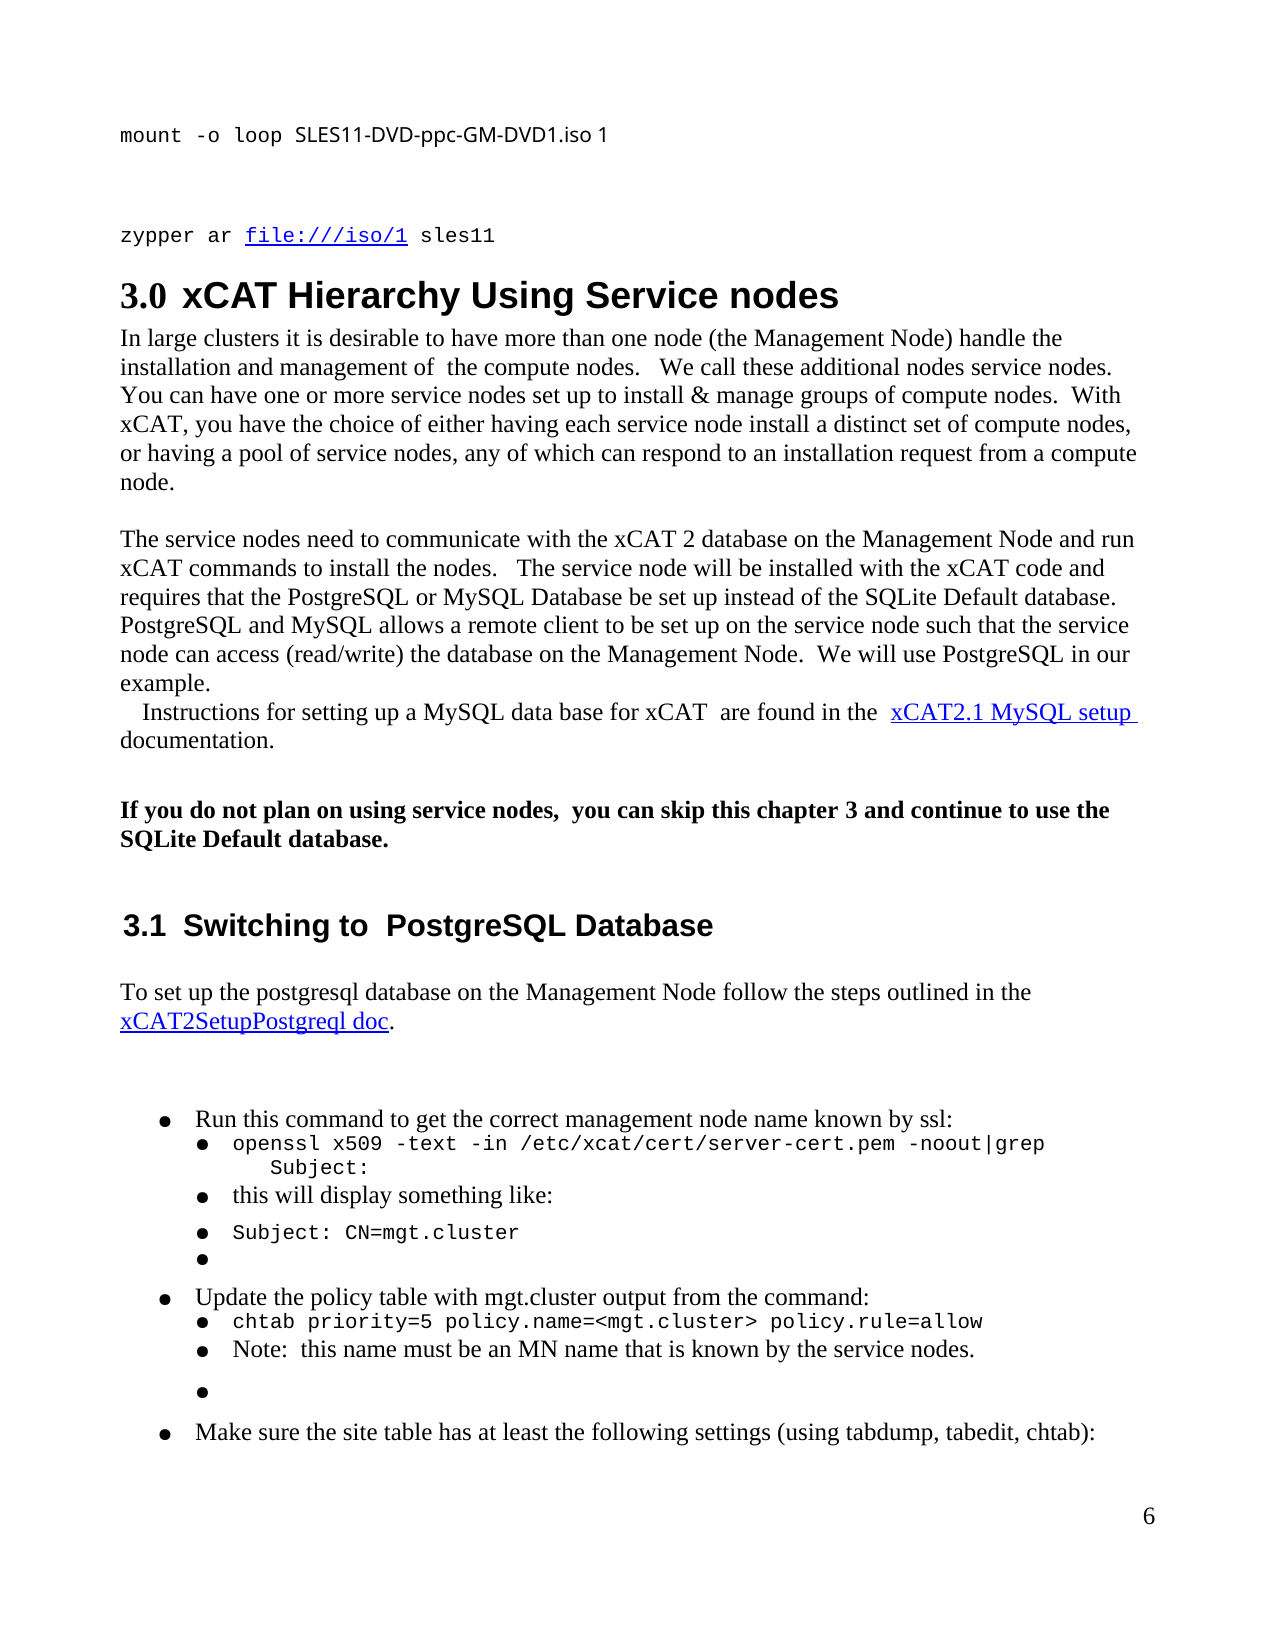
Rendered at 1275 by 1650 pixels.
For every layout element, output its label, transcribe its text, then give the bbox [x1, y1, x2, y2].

text The service nodes need to communicate with the xCAT 2 database on the Management Node and run xCAT commands to install the nodes. The service node will be installed with the xCAT code and requires that the PostgreSQL or MySQL Database be set up instead of the SQLite Default database. PostgreSQL and MySQL allows a remote client to be set up on the service node such that the service node can access (read/write) the database on the Management Node. We will use PostgreSQL in our example. [120, 524, 1155, 697]
subtitle xCAT Hierarchy Using Service nodes [120, 273, 1155, 317]
list openssl x509 -text -in /etc/xcat/cert/server-cert.pem -noout|grep Subject: [195, 1133, 1155, 1181]
subtitle Switching to PostgreSQL Database [123, 907, 1155, 942]
list chtab priority=5 policy.name=<mgt.cluster> policy.rule=allow [195, 1311, 1155, 1334]
text Instructions for setting up a MySQL data base for xCAT are found in the xCAT2.1 MySQL setup documentation. [120, 697, 1155, 754]
list Subject: CN=mgt.cluster [195, 1222, 1155, 1245]
list Make sure the site table has at least the following settings (using tabdump, tabedit, chtab): [157, 1417, 1155, 1446]
text mount -o loop SLES11-DVD-ppc-GM-DVD1.iso 1 [120, 120, 1155, 148]
text zypper ar file:///iso/1 sles11 [120, 224, 1155, 248]
text If you do not plan on using service nodes, you can skip this chapter 3 and continue to use the SQLite Default database. [120, 795, 1155, 853]
list Update the policy table with mgt.cluster output from the command: [157, 1282, 1155, 1311]
list this will display something like: [195, 1181, 1155, 1209]
text In large clusters it is desirable to have more than one node (the Management Node) handle the installation and management of the compute nodes. We call these additional nodes service nodes. You can have one or more service nodes set up to install & manage groups of compute nodes. With xCAT, you have the choice of either having each service node install a distinct set of compute nodes, or having a pool of service nodes, any of which can respond to an installation request from a compute node. [120, 323, 1155, 495]
list Note: this name must be an MN name that is known by the service nodes. [195, 1334, 1155, 1363]
text To set up the postgresql database on the Management Node follow the steps outlined in the xCAT2SetupPostgreql doc. [120, 977, 1155, 1035]
list Run this command to get the correct management node name known by ssl: [157, 1104, 1155, 1133]
